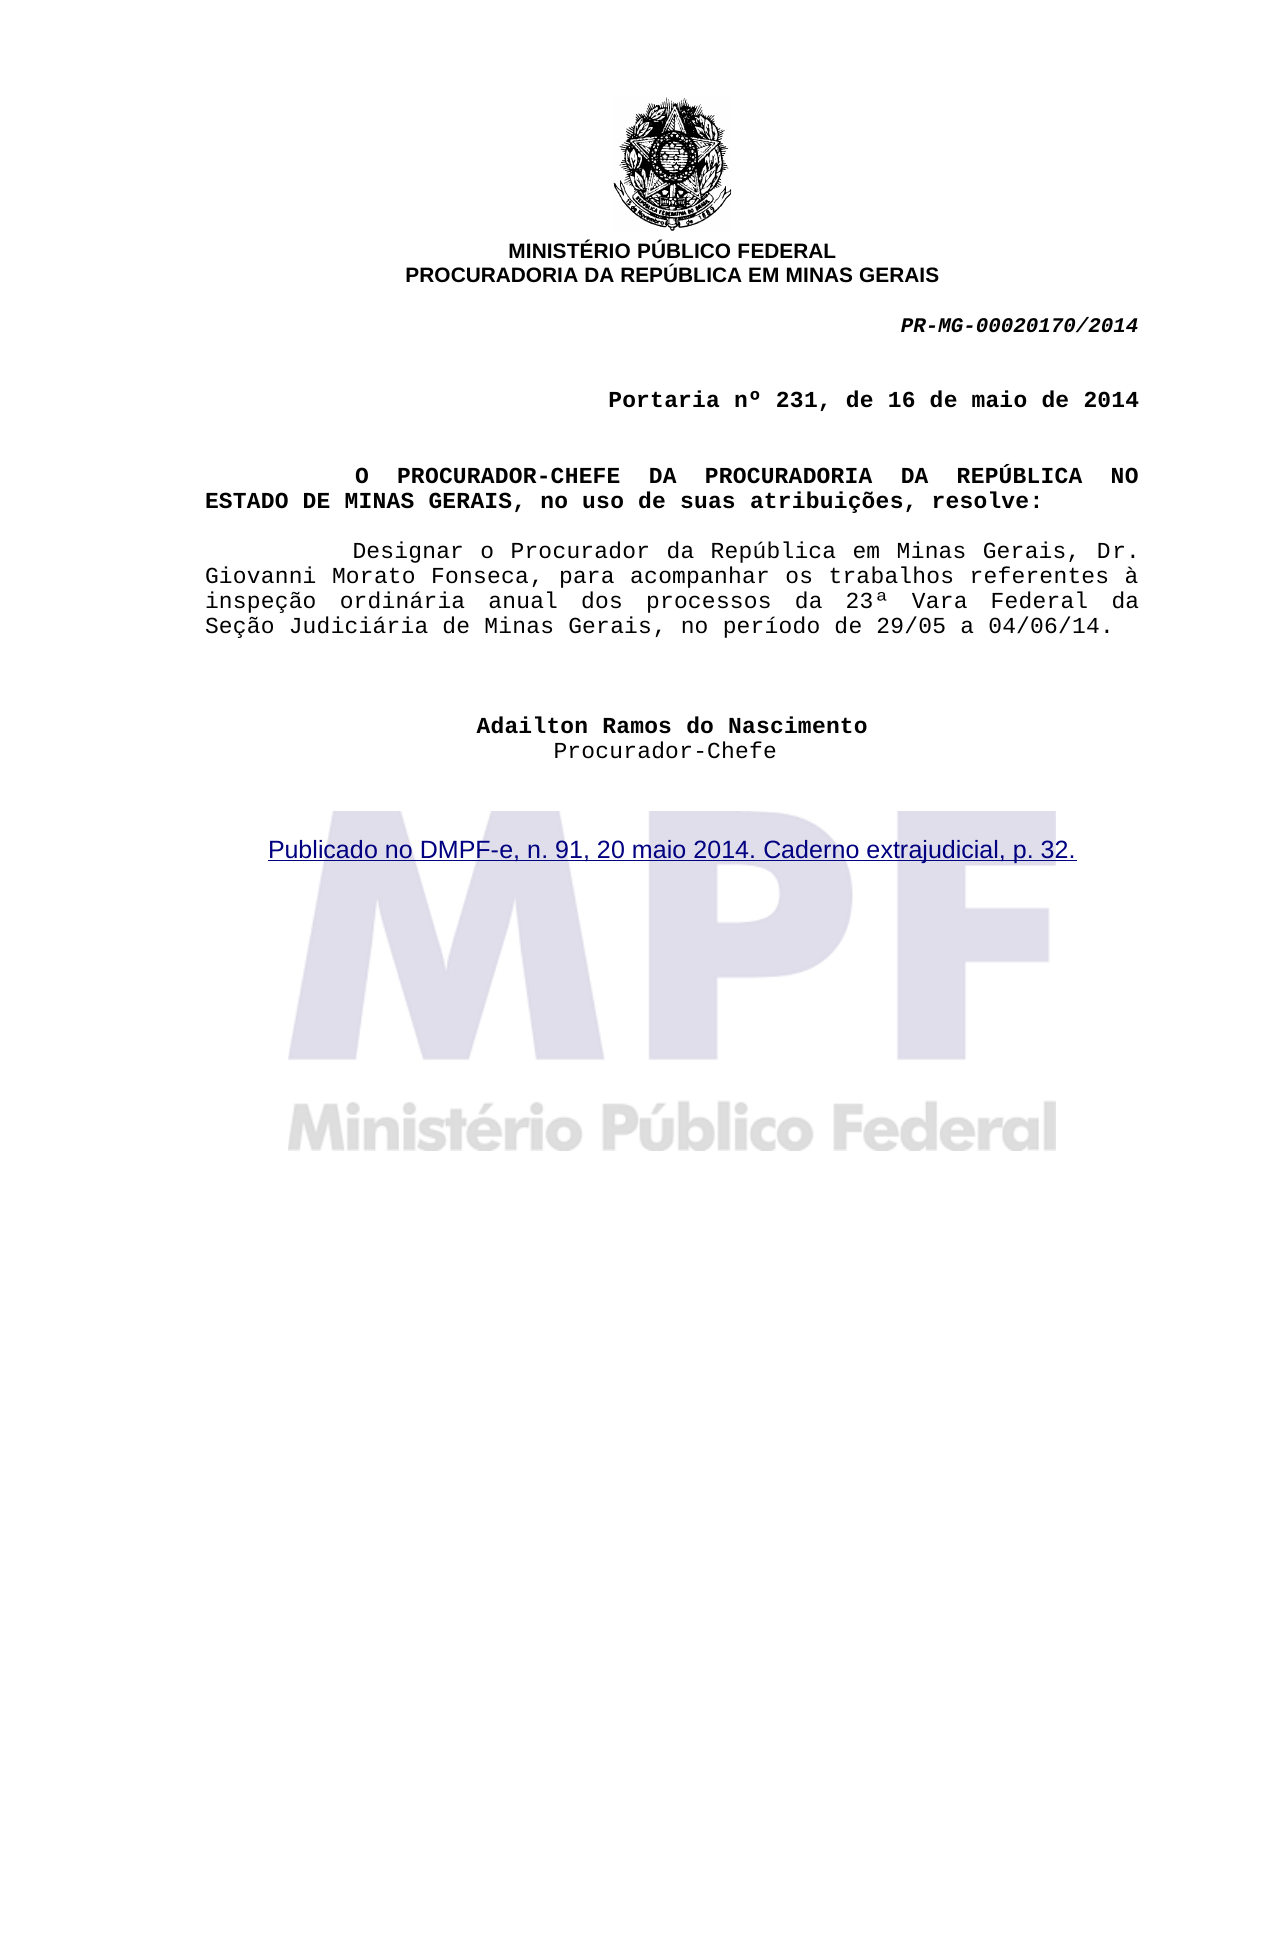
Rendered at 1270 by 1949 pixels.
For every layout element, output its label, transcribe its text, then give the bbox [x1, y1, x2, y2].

text Procurador-Chefe [205, 738, 1140, 763]
picture [288, 811, 1056, 838]
picture [613, 97, 732, 231]
picture [288, 863, 1056, 1151]
text Portaria nº 231, de 16 de maio de 2014 [205, 387, 1140, 412]
text Designar o Procurador da República em Minas Gerais, Dr. Giovanni Morato Fonseca, para acompanhar os trabalhos referentes à inspeção ordinária anual dos processos da 23ª Vara Federal da Seção Judiciária de Minas Gerais, no período de 29/05 a 04/06/14. [205, 538, 1140, 638]
text Publicado no DMPF-e, n. 91, 20 maio 2014. Caderno extrajudicial, p. 32. [205, 838, 1140, 863]
text O PROCURADOR-CHEFE DA PROCURADORIA DA REPÚBLICA NO ESTADO DE MINAS GERAIS, no uso de suas atribuições, resolve: [205, 463, 1140, 513]
text PR-MG-00020170/2014 [205, 312, 1140, 337]
subtitle Adailton Ramos do Nascimento [205, 713, 1140, 738]
